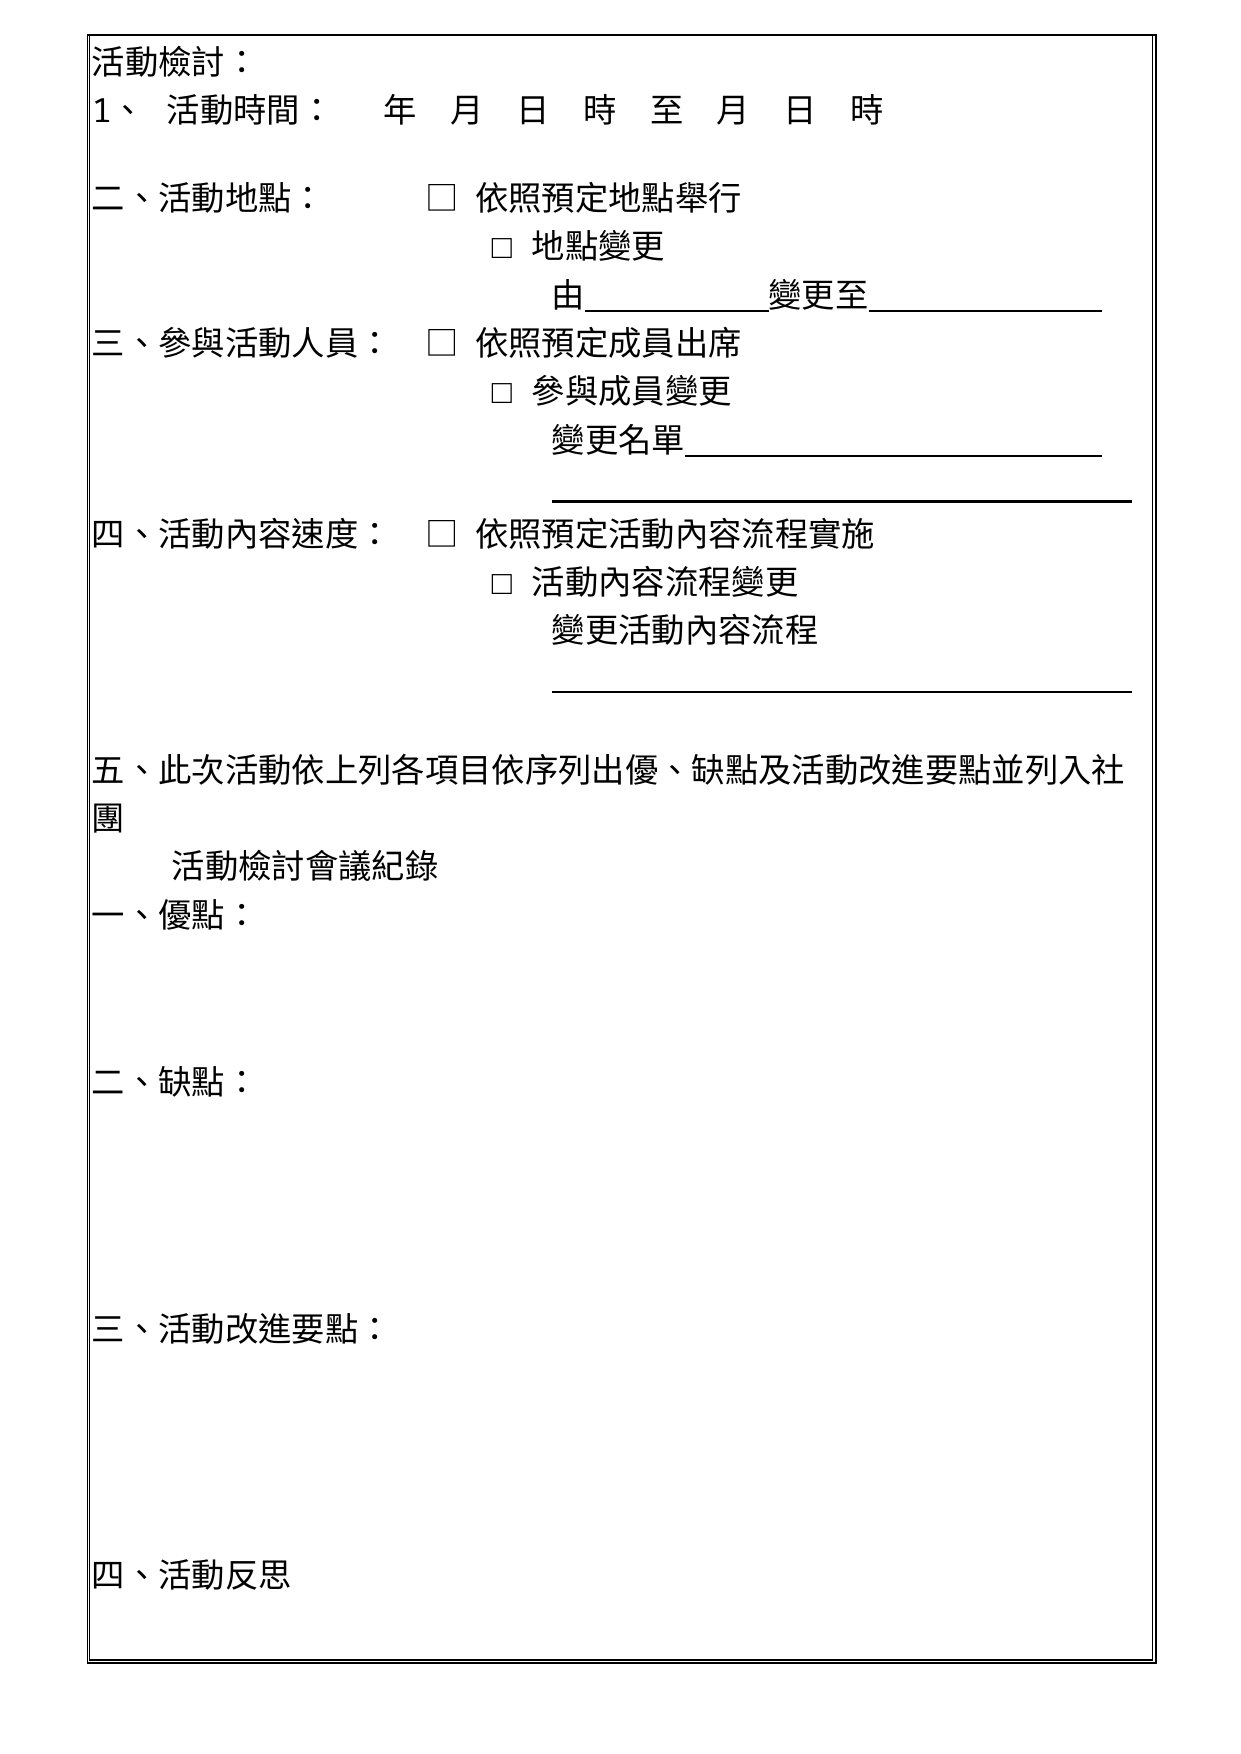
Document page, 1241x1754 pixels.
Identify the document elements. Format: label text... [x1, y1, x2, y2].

table_cell 活動檢討： 活動時間： 年 月 日 時 至 月 日 時 二、活動地點： □ 依照預定地點舉行 □ 地點變更 由 變更至 三、參與活動人員： □ 依照預定成員出席 □ 參與成員變更 變更名單 四、活動內容速度： □ 依照預定活動內容流程實施 □ 活動內容流程變更 變更活動內容流程 五、此次活動依上列各項目依序列出優、缺點及活動改進要點並列入社團 活動檢討會議紀錄 一、優點： 二、缺點： 三、活動改進要點： 四、活動反思 [90, 36, 1152, 1659]
